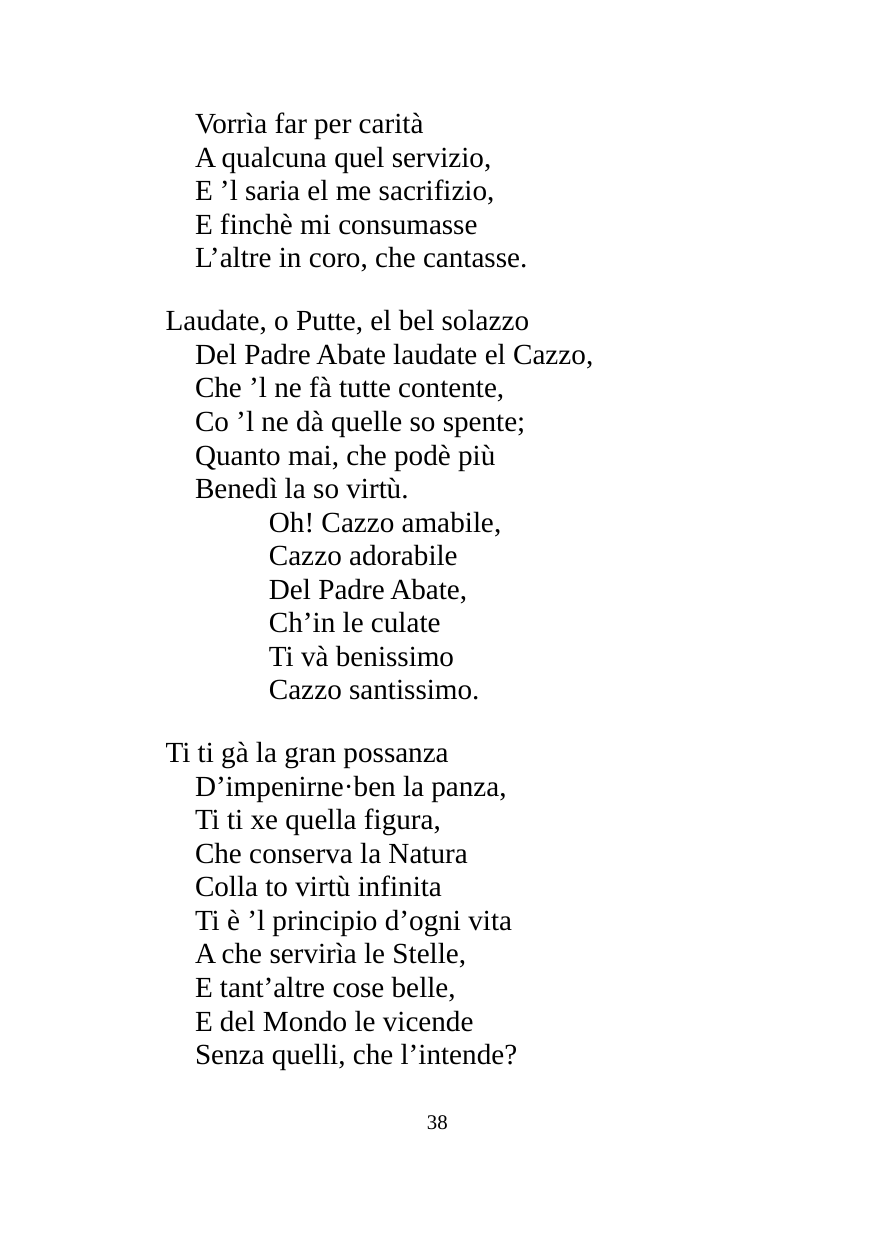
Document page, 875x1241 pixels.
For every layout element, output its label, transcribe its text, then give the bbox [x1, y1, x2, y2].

text Ti ti gà la gran possanza D’impenirne·ben la panza, Ti ti xe quella figura, Che conserva la Natura Colla to virtù infinita Ti è ’l principio d’ogni vita A che servirìa le Stelle, E tant’altre cose belle, E del Mondo le vicende Senza quelli, che l’intende? [165, 735, 768, 1071]
text Vorrìa far per carità A qualcuna quel servizio, E ’l saria el me sacrifizio, E finchè mi consumasse L’altre in coro, che cantasse. [165, 106, 768, 274]
text Laudate, o Putte, el bel solazzo Del Padre Abate laudate el Cazzo, Che ’l ne fà tutte contente, Co ’l ne dà quelle so spente; Quanto mai, che podè più Benedì la so virtù. Oh! Cazzo amabile, Cazzo adorabile Del Padre Abate, Ch’in le culate Ti và benissimo Cazzo santissimo. [165, 303, 768, 706]
